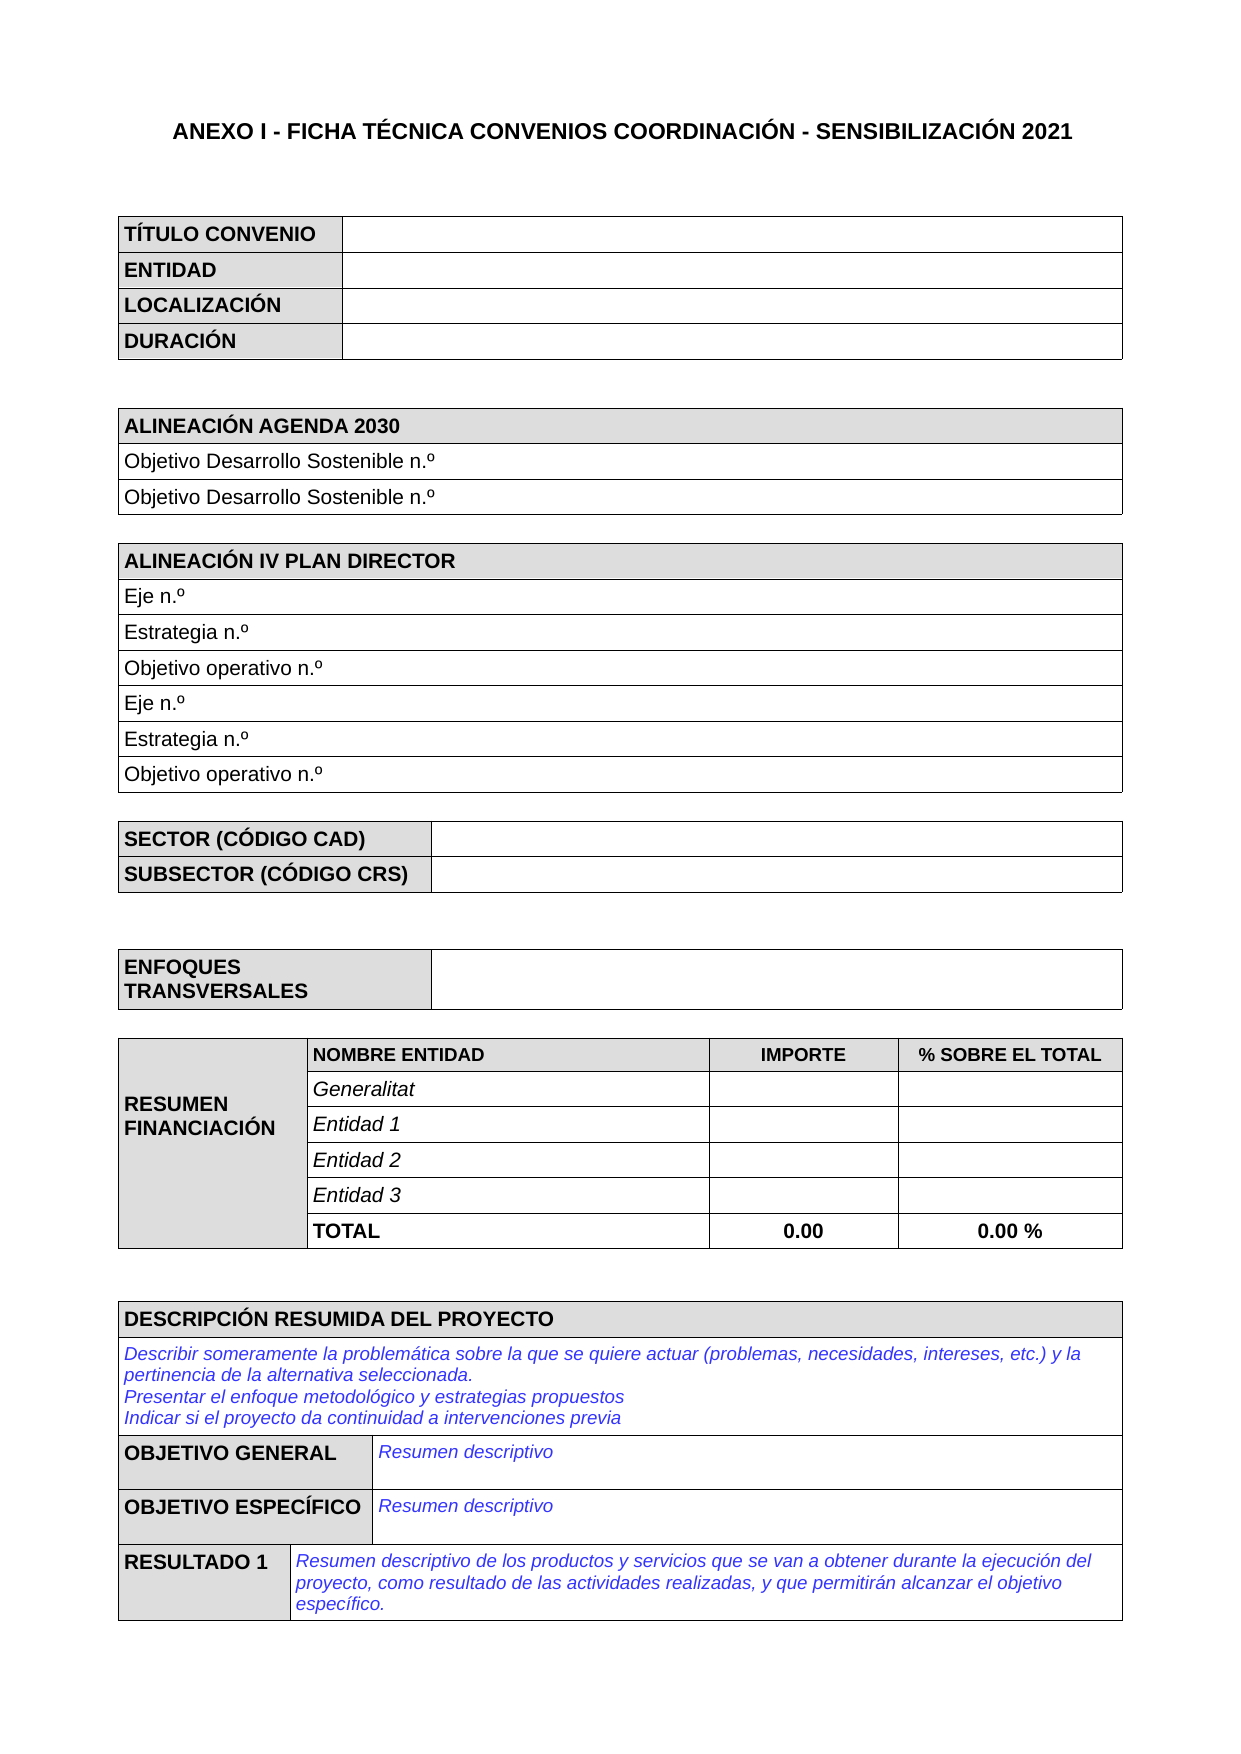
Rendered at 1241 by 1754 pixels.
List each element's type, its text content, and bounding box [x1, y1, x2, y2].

table_cell 0,00 [710, 1214, 898, 1248]
table_header TÍTULO CONVENIO [119, 217, 342, 252]
text ANEXO I - FICHA TÉCNICA CONVENIOS COORDINACIÓN - SENSIBILIZACIÓN 2021 [118, 118, 1122, 144]
table_cell Entidad 3 [308, 1178, 709, 1213]
table_cell Eje n.º [119, 686, 1122, 721]
table_cell SUBSECTOR (CÓDIGO CRS) [119, 857, 431, 892]
table_header NOMBRE ENTIDAD [308, 1039, 709, 1071]
table_header ENFOQUES TRANSVERSALES [119, 950, 431, 1009]
table_header RESUMEN FINANCIACIÓN [119, 1039, 307, 1248]
table_header Resumen descriptivo de los productos y servicios que se van a obtener durante la ejecución del proyecto, como resultado de las actividades realizadas, y que permitirán alcanzar el objetivo específico. [291, 1545, 1122, 1620]
table_cell Estrategia n.º [119, 722, 1122, 756]
table_cell [710, 1107, 898, 1142]
table_cell Resumen descriptivo [373, 1490, 1122, 1544]
table_cell Generalitat [308, 1072, 709, 1106]
table_header ALINEACIÓN IV PLAN DIRECTOR [119, 544, 1122, 578]
table_cell 0,00 % [899, 1214, 1122, 1248]
table_cell ENTIDAD [119, 253, 342, 287]
table_cell [899, 1143, 1122, 1177]
table_header DESCRIPCIÓN RESUMIDA DEL PROYECTO [119, 1302, 1122, 1337]
table_cell [899, 1072, 1122, 1106]
table_cell LOCALIZACIÓN [119, 289, 342, 323]
table_header IMPORTE [710, 1039, 898, 1071]
table_cell [343, 253, 1122, 287]
table_cell [710, 1143, 898, 1177]
table_cell [343, 324, 1122, 358]
table_header [432, 950, 1122, 1009]
table_cell [710, 1178, 898, 1213]
table_cell [710, 1072, 898, 1106]
table_cell OBJETIVO ESPECÍFICO [119, 1490, 372, 1544]
table_header RESULTADO 1 [119, 1545, 290, 1620]
table_cell Describir someramente la problemática sobre la que se quiere actuar (problemas, necesidades, intereses, etc.) y la pertinencia de la alternativa seleccionada. Presentar el enfoque metodológico y estrategias propuestos Indicar si el proyecto da continuidad a intervenciones previa [119, 1338, 1122, 1434]
table_cell Eje n.º [119, 580, 1122, 614]
table_header OBJETIVO GENERAL [119, 1436, 372, 1489]
table_cell TOTAL [308, 1214, 709, 1248]
table_cell [899, 1178, 1122, 1213]
table_cell [432, 857, 1122, 892]
table_header ALINEACIÓN AGENDA 2030 [119, 409, 1122, 443]
table_header SECTOR (CÓDIGO CAD) [119, 822, 431, 856]
table_header [343, 217, 1122, 252]
table_header Estrategia n.º [119, 615, 1122, 650]
table_header Resumen descriptivo [373, 1436, 1122, 1489]
table_cell [343, 289, 1122, 323]
table_cell Entidad 2 [308, 1143, 709, 1177]
table_header % SOBRE EL TOTAL [899, 1039, 1122, 1071]
table_cell Objetivo operativo n.º [119, 651, 1122, 685]
table_cell Entidad 1 [308, 1107, 709, 1142]
table_cell DURACIÓN [119, 324, 342, 358]
table_cell Objetivo Desarrollo Sostenible n.º [119, 480, 1122, 514]
table_cell [899, 1107, 1122, 1142]
table_cell Objetivo Desarrollo Sostenible n.º [119, 444, 1122, 479]
table_cell Objetivo operativo n.º [119, 757, 1122, 792]
table_header [432, 822, 1122, 856]
